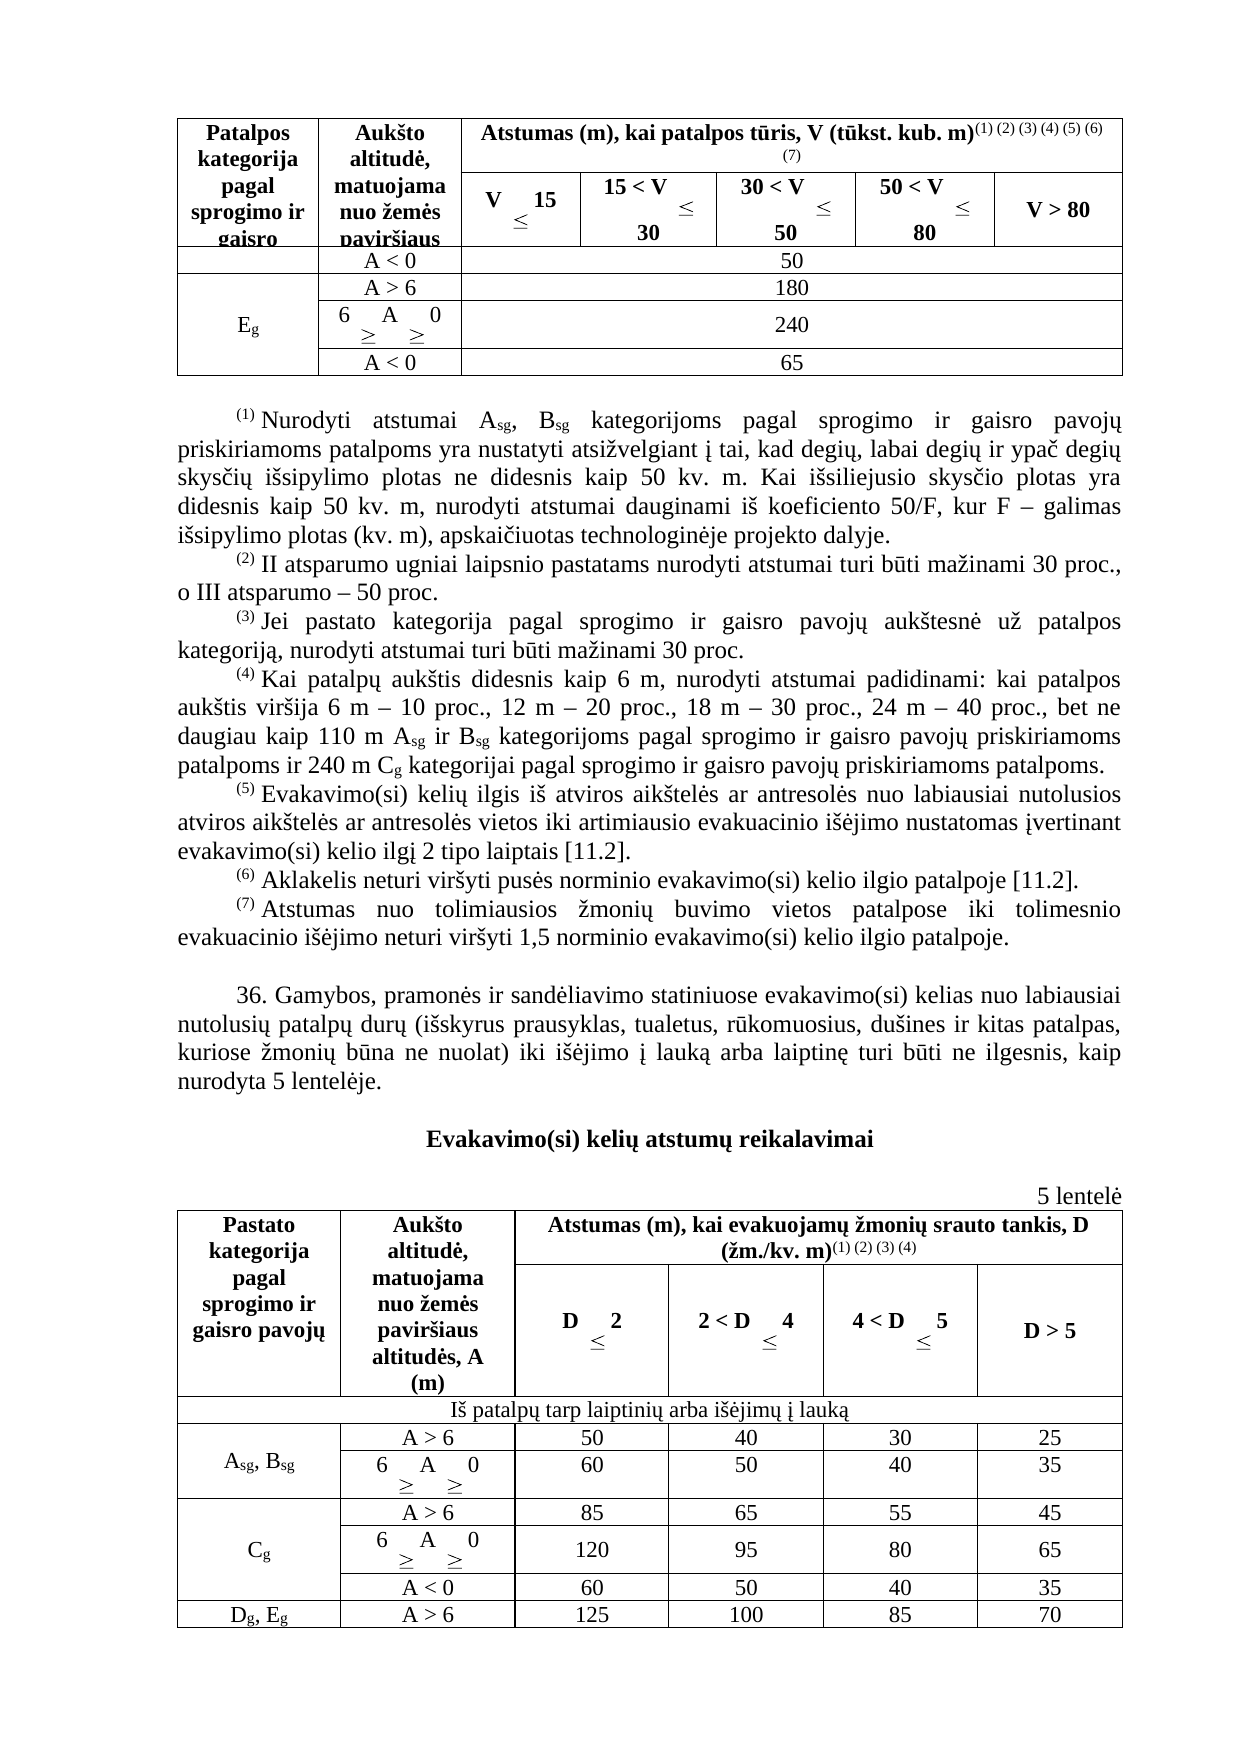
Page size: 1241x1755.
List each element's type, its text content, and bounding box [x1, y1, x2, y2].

table_cell A < 0 [341, 1574, 514, 1600]
table_cell A > 6 [341, 1499, 514, 1525]
text (6) Aklakelis neturi viršyti pusės norminio evakavimo(si) kelio ilgio patalpoje [11.2]. [177, 865, 1122, 894]
table_cell 100 [669, 1601, 823, 1627]
table_cell D > 5 [978, 1265, 1122, 1396]
table_cell 45 [978, 1499, 1122, 1525]
table_cell 6 >= A >= 0 [341, 1451, 514, 1498]
table_cell 50 < V <= 80 [856, 173, 994, 246]
table_cell 50 [669, 1451, 823, 1498]
text Evakavimo(si) kelių atstumų reikalavimai [177, 1124, 1122, 1152]
table_cell 65 [462, 349, 1122, 375]
table_cell 85 [516, 1499, 668, 1525]
table_cell A > 6 [319, 274, 461, 300]
table_cell A < 0 [319, 247, 461, 273]
table_cell A > 6 [341, 1424, 514, 1450]
text (4) Kai patalpų aukštis didesnis kaip 6 m, nurodyti atstumai padidinami: kai patalpos aukštis viršija 6 m – 10 proc., 12 m – 20 proc., 18 m – 30 proc., 24 m – 40 proc., bet ne daugiau kaip 110 m Asg ir Bsg kategorijoms pagal sprogimo ir gaisro pavojų priskiriamoms patalpoms ir 240 m Cg kategorijai pagal sprogimo ir gaisro pavojų priskiriamoms patalpoms. [177, 664, 1122, 779]
table_cell 2 < D <= 4 [669, 1265, 823, 1396]
table_cell 180 [462, 274, 1122, 300]
table_cell 4 < D <= 5 [824, 1265, 977, 1396]
table_cell 125 [516, 1601, 668, 1627]
table_cell 50 [669, 1574, 823, 1600]
table_cell 35 [978, 1574, 1122, 1600]
text 5 lentelė [177, 1181, 1122, 1210]
table_header Atstumas (m), kai patalpos tūris, V (tūkst. kub. m)(1) (2) (3) (4) (5) (6) (7) [462, 119, 1122, 172]
table_header Patalpos kategorija pagal sprogimo ir gaisro pavojų [178, 119, 318, 246]
table_cell 240 [462, 301, 1122, 348]
table_cell Asg, Bsg [178, 1424, 340, 1498]
table_cell A < 0 [319, 349, 461, 375]
table_cell 60 [516, 1574, 668, 1600]
text (1) Nurodyti atstumai Asg, Bsg kategorijoms pagal sprogimo ir gaisro pavojų priskiriamoms patalpoms yra nustatyti atsižvelgiant į tai, kad degių, labai degių ir ypač degių skysčių išsipylimo plotas ne didesnis kaip 50 kv. m. Kai išsiliejusio skysčio plotas yra didesnis kaip 50 kv. m, nurodyti atstumai dauginami iš koeficiento 50/F, kur F – galimas išsipylimo plotas (kv. m), apskaičiuotas technologinėje projekto dalyje. [177, 405, 1122, 549]
table_header Pastato kategorija pagal sprogimo ir gaisro pavojų [178, 1211, 340, 1396]
table_header Atstumas (m), kai evakuojamų žmonių srauto tankis, D (žm./kv. m)(1) (2) (3) (4) [516, 1211, 1122, 1264]
table_cell Cg [178, 1499, 340, 1600]
table_cell D <= 2 [516, 1265, 668, 1396]
table_cell 55 [824, 1499, 977, 1525]
table_header Aukšto altitudė, matuojama nuo žemės paviršiaus altitudės, A (m) [341, 1211, 514, 1396]
table_cell V > 80 [995, 173, 1122, 246]
table_header Aukšto altitudė, matuojama nuo žemės paviršiaus altitudės, A (m) [319, 119, 461, 246]
table_cell 50 [516, 1424, 668, 1450]
table_cell Iš patalpų tarp laiptinių arba išėjimų į lauką [178, 1397, 1122, 1423]
table_cell 80 [824, 1526, 977, 1572]
text (2) II atsparumo ugniai laipsnio pastatams nurodyti atstumai turi būti mažinami 30 proc., o III atsparumo – 50 proc. [177, 549, 1122, 606]
table_cell 40 [669, 1424, 823, 1450]
text (7) Atstumas nuo tolimiausios žmonių buvimo vietos patalpose iki tolimesnio evakuacinio išėjimo neturi viršyti 1,5 norminio evakavimo(si) kelio ilgio patalpoje. [177, 894, 1122, 951]
text (5) Evakavimo(si) kelių ilgis iš atviros aikštelės ar antresolės nuo labiausiai nutolusios atviros aikštelės ar antresolės vietos iki artimiausio evakuacinio išėjimo nustatomas įvertinant evakavimo(si) kelio ilgį 2 tipo laiptais [11.2]. [177, 779, 1122, 865]
table_cell 85 [824, 1601, 977, 1627]
text (3) Jei pastato kategorija pagal sprogimo ir gaisro pavojų aukštesnė už patalpos kategoriją, nurodyti atstumai turi būti mažinami 30 proc. [177, 606, 1122, 664]
table_cell 65 [978, 1526, 1122, 1572]
table_cell A > 6 [341, 1601, 514, 1627]
table_cell 50 [462, 247, 1122, 273]
table_cell 40 [824, 1451, 977, 1498]
table_cell Dg, Eg [178, 1601, 340, 1627]
table_cell 95 [669, 1526, 823, 1572]
table_cell 40 [824, 1574, 977, 1600]
table_cell 6 >= A >= 0 [341, 1526, 514, 1572]
table_cell 30 [824, 1424, 977, 1450]
table_cell 65 [669, 1499, 823, 1525]
table_cell 15 < V <= 30 [581, 173, 716, 246]
text 36. Gamybos, pramonės ir sandėliavimo statiniuose evakavimo(si) kelias nuo labiausiai nutolusių patalpų durų (išskyrus prausyklas, tualetus, rūkomuosius, dušines ir kitas patalpas, kuriose žmonių būna ne nuolat) iki išėjimo į lauką arba laiptinę turi būti ne ilgesnis, kaip nurodyta 5 lentelėje. [177, 980, 1122, 1095]
table_cell 70 [978, 1601, 1122, 1627]
table_cell 120 [516, 1526, 668, 1572]
table_cell 35 [978, 1451, 1122, 1498]
table_cell Eg [178, 274, 318, 375]
table_cell V <= 15 [462, 173, 580, 246]
table_cell 25 [978, 1424, 1122, 1450]
table_cell 30 < V <= 50 [717, 173, 855, 246]
table_cell 60 [516, 1451, 668, 1498]
table_cell 6 >= A >= 0 [319, 301, 461, 348]
table_cell [178, 247, 318, 273]
